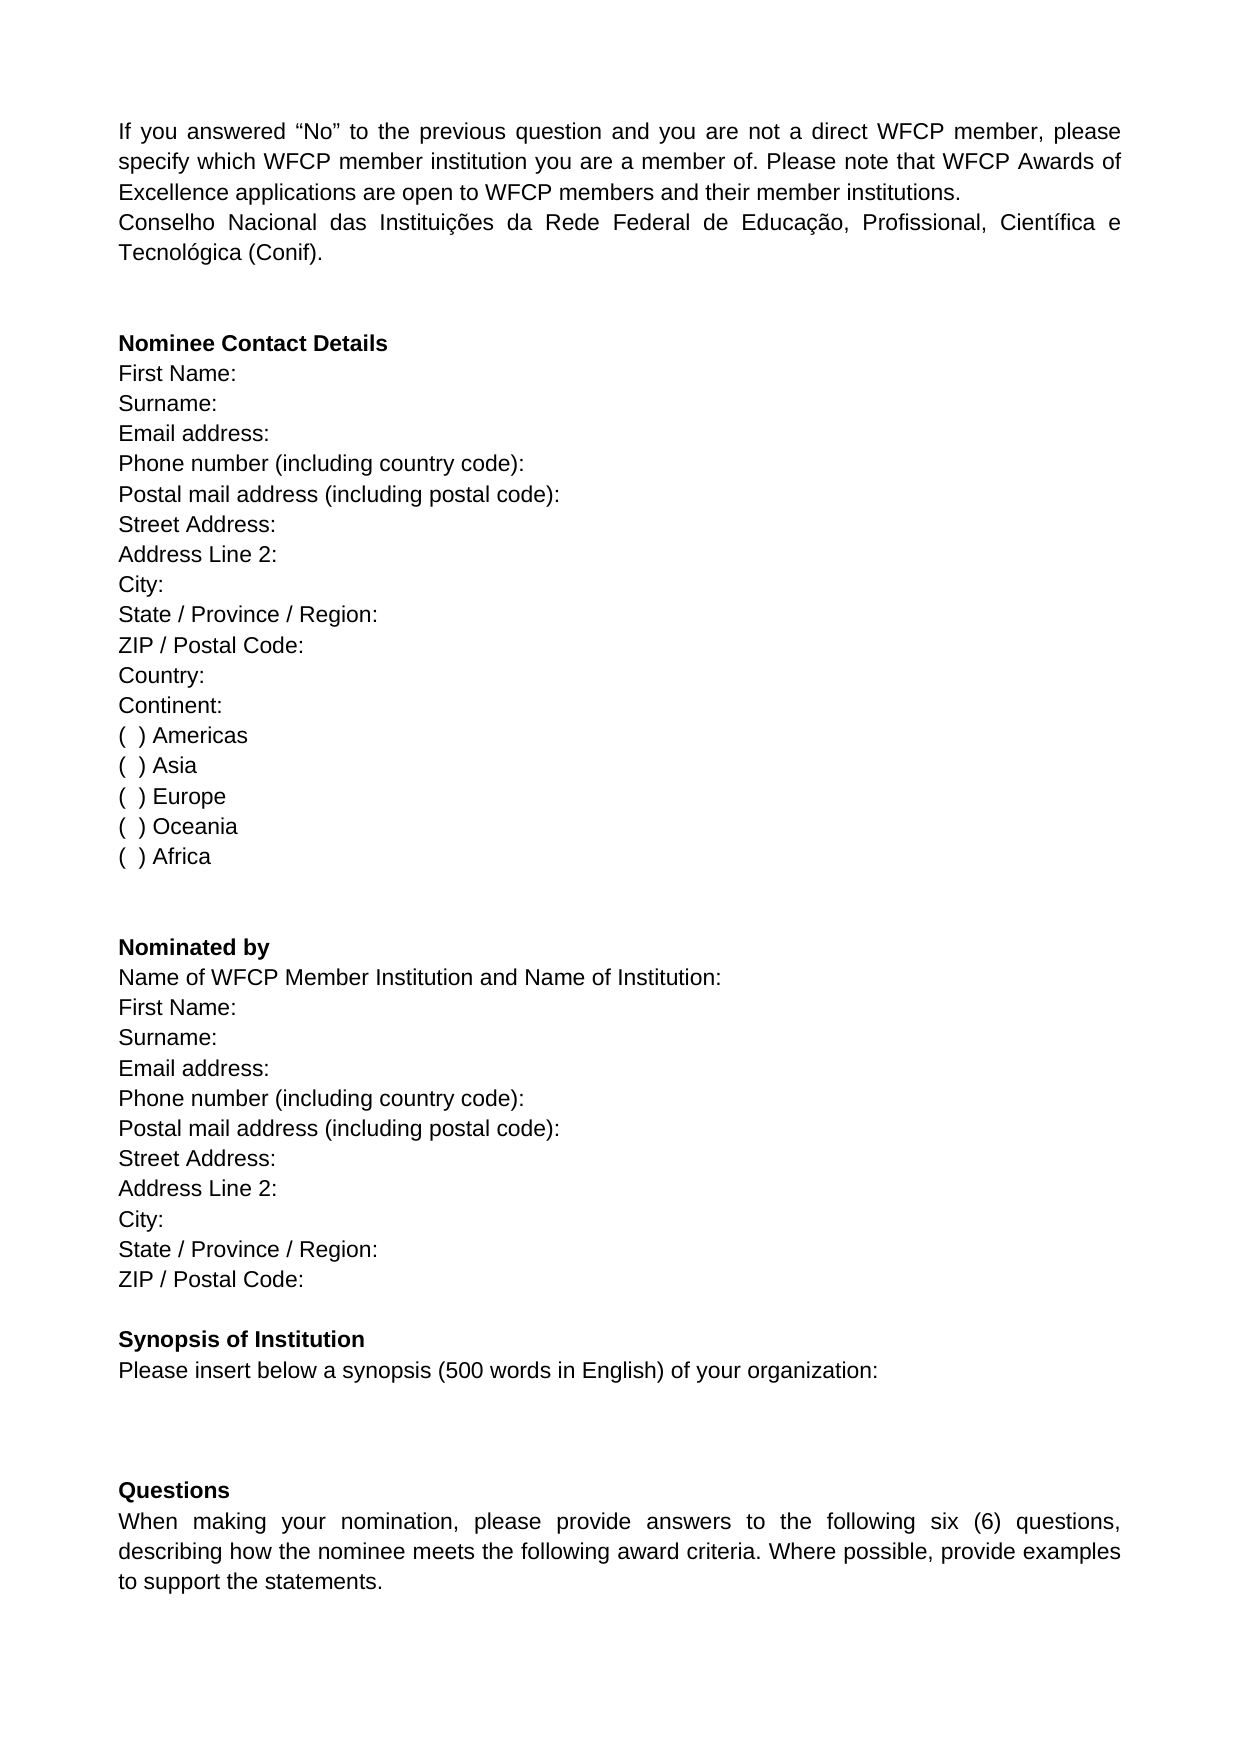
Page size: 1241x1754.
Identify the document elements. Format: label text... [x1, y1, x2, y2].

text State / Province / Region: [118, 601, 1122, 628]
text Phone number (including country code): [118, 1085, 1122, 1111]
text Address Line 2: [118, 1175, 1122, 1202]
text ( ) Asia [118, 752, 1122, 779]
text Street Address: [118, 511, 1122, 537]
text Postal mail address (including postal code): [118, 481, 1122, 507]
text Name of WFCP Member Institution and Name of Institution: [118, 964, 1122, 990]
text ( ) Europe [118, 783, 1122, 809]
text When making your nomination, please provide answers to the following six (6) questions, describing how the nominee meets the following award criteria. Where possible, provide examples to support the statements. [118, 1508, 1122, 1594]
text Questions [118, 1477, 1122, 1504]
text Nominated by [118, 934, 1122, 960]
text Conselho Nacional das Instituições da Rede Federal de Educação, Profissional, Científica e Tecnológica (Conif). [118, 209, 1122, 265]
text ( ) Americas [118, 722, 1122, 748]
text Please insert below a synopsis (500 words in English) of your organization: [118, 1357, 1122, 1383]
text Nominee Contact Details [118, 329, 1122, 356]
text Email address: [118, 420, 1122, 446]
text Country: [118, 662, 1122, 688]
text Synopsis of Institution [118, 1326, 1122, 1353]
text Surname: [118, 1024, 1122, 1051]
text If you answered “No” to the previous question and you are not a direct WFCP member, please specify which WFCP member institution you are a member of. Please note that WFCP Awards of Excellence applications are open to WFCP members and their member institutions. [118, 118, 1122, 205]
text First Name: [118, 360, 1122, 386]
text ( ) Oceania [118, 813, 1122, 839]
text Postal mail address (including postal code): [118, 1115, 1122, 1141]
text ZIP / Postal Code: [118, 1266, 1122, 1292]
text ZIP / Postal Code: [118, 632, 1122, 658]
text City: [118, 571, 1122, 597]
text Address Line 2: [118, 541, 1122, 567]
text First Name: [118, 994, 1122, 1020]
text State / Province / Region: [118, 1236, 1122, 1262]
text Street Address: [118, 1145, 1122, 1171]
text Surname: [118, 390, 1122, 416]
text Email address: [118, 1054, 1122, 1081]
text City: [118, 1206, 1122, 1232]
text ( ) Africa [118, 843, 1122, 869]
text Continent: [118, 692, 1122, 718]
text Phone number (including country code): [118, 450, 1122, 477]
